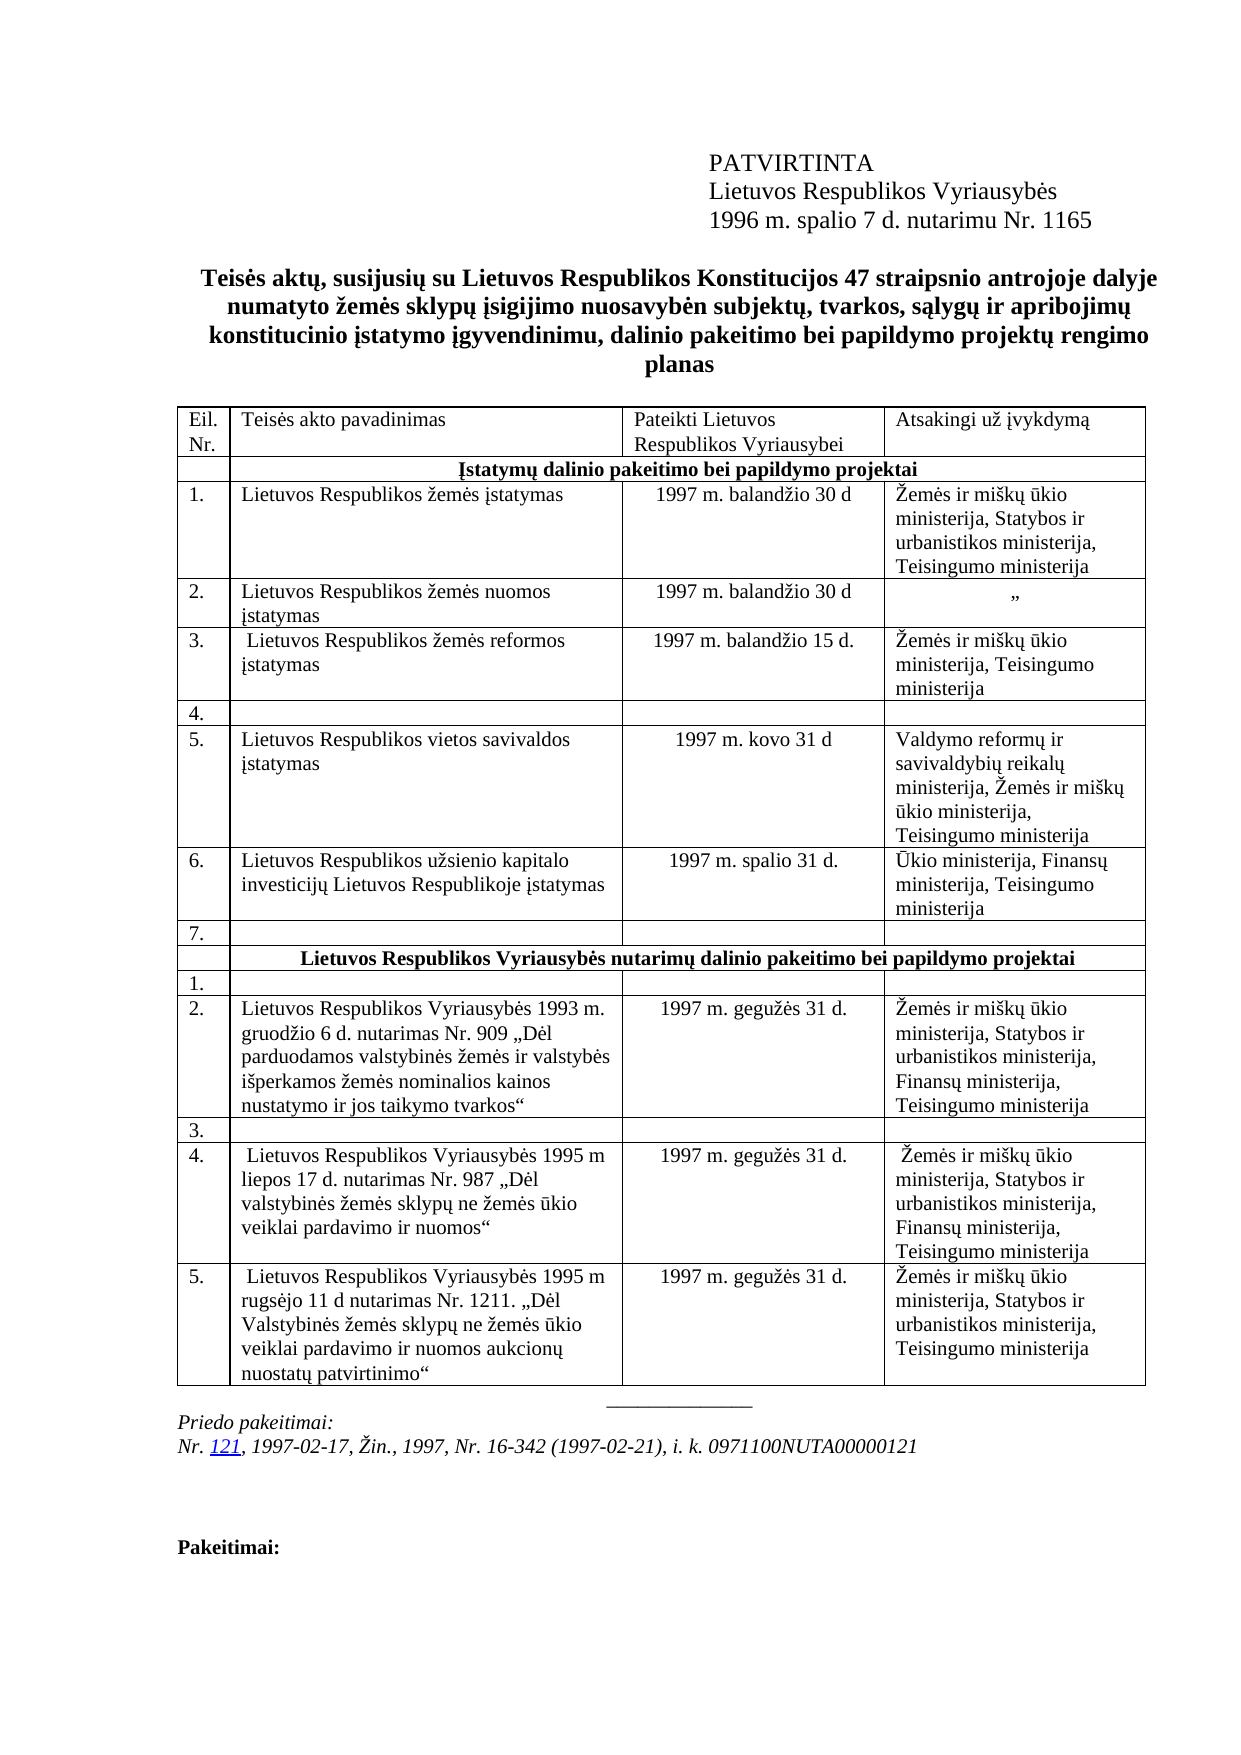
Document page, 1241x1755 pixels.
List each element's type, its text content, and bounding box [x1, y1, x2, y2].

table_cell Lietuvos Respublikos žemės įstatymas [231, 482, 622, 578]
table_cell 1997 m. gegužės 31 d. [623, 1264, 884, 1384]
text Priedo pakeitimai: [177, 1409, 1181, 1434]
table_cell [231, 1118, 622, 1142]
table_cell 1997 m. gegužės 31 d. [623, 996, 884, 1117]
table_cell [231, 701, 622, 725]
table_cell 1997 m. gegužės 31 d. [623, 1143, 884, 1263]
table_cell [885, 921, 1145, 945]
table_cell 7. [178, 921, 229, 945]
table_cell Lietuvos Respublikos užsienio kapitalo investicijų Lietuvos Respublikoje įstatymas [231, 848, 622, 920]
table_cell 2. [178, 996, 229, 1117]
table_cell Lietuvos Respublikos vietos savivaldos įstatymas [231, 726, 622, 847]
table_cell „ [885, 579, 1145, 627]
table_cell [178, 946, 229, 970]
table_cell Lietuvos Respublikos žemės reformos įstatymas [231, 628, 622, 700]
text Teisės aktų, susijusių su Lietuvos Respublikos Konstitucijos 47 straipsnio antrojoje dalyje numatyto žemės sklypų įsigijimo nuosavybėn subjektų, tvarkos, sąlygų ir apribojimų konstitucinio įstatymo įgyvendinimu, dalinio pakeitimo bei papildymo projektų rengimo planas [177, 263, 1181, 378]
text Pakeitimai: [177, 1534, 1181, 1559]
table_cell Lietuvos Respublikos Vyriausybės 1995 m liepos 17 d. nutarimas Nr. 987 „Dėl valstybinės žemės sklypų ne žemės ūkio veiklai pardavimo ir nuomos“ [231, 1143, 622, 1263]
table_cell Lietuvos Respublikos Vyriausybės 1995 m rugsėjo 11 d nutarimas Nr. 1211. „Dėl Valstybinės žemės sklypų ne žemės ūkio veiklai pardavimo ir nuomos aukcionų nuostatų patvirtinimo“ [231, 1264, 622, 1384]
table_cell Lietuvos Respublikos Vyriausybės nutarimų dalinio pakeitimo bei papildymo projektai [231, 946, 1145, 970]
table_cell Įstatymų dalinio pakeitimo bei papildymo projektai [231, 457, 1145, 481]
table_cell 2. [178, 579, 229, 627]
text 1996 m. spalio 7 d. nutarimu Nr. 1165 [177, 205, 1181, 234]
table_cell 1. [178, 971, 229, 995]
table_cell [623, 971, 884, 995]
table_cell [178, 457, 229, 481]
table_cell 1997 m. balandžio 15 d. [623, 628, 884, 700]
table_cell [623, 701, 884, 725]
table_cell [623, 921, 884, 945]
table_cell 4. [178, 1143, 229, 1263]
table_cell 1997 m. kovo 31 d [623, 726, 884, 847]
table_header Pateikti Lietuvos Respublikos Vyriausybei [623, 408, 884, 456]
table_cell 3. [178, 628, 229, 700]
table_cell [885, 701, 1145, 725]
table_cell 6. [178, 848, 229, 920]
table_cell [885, 1118, 1145, 1142]
table_cell 4. [178, 701, 229, 725]
text Nr. 121, 1997-02-17, Žin., 1997, Nr. 16-342 (1997-02-21), i. k. 0971100NUTA00000121 [177, 1434, 1181, 1458]
text ______________ [177, 1386, 1181, 1409]
table_cell Žemės ir miškų ūkio ministerija, Statybos ir urbanistikos ministerija, Finansų ministerija, Teisingumo ministerija [885, 1143, 1145, 1263]
table_cell 1. [178, 482, 229, 578]
table_cell 5. [178, 1264, 229, 1384]
text Lietuvos Respublikos Vyriausybės [177, 176, 1181, 205]
table_cell 1997 m. balandžio 30 d [623, 579, 884, 627]
table_header Eil.Nr. [178, 408, 229, 456]
table_cell Valdymo reformų ir savivaldybių reikalų ministerija, Žemės ir miškų ūkio ministerija, Teisingumo ministerija [885, 726, 1145, 847]
table_cell [885, 971, 1145, 995]
table_cell Žemės ir miškų ūkio ministerija, Statybos ir urbanistikos ministerija, Teisingumo ministerija [885, 482, 1145, 578]
table_header Teisės akto pavadinimas [231, 408, 622, 456]
table_cell 1997 m. balandžio 30 d [623, 482, 884, 578]
table_cell 1997 m. spalio 31 d. [623, 848, 884, 920]
table_cell Ūkio ministerija, Finansų ministerija, Teisingumo ministerija [885, 848, 1145, 920]
table_cell [231, 921, 622, 945]
table_cell Lietuvos Respublikos Vyriausybės 1993 m. gruodžio 6 d. nutarimas Nr. 909 „Dėl parduodamos valstybinės žemės ir valstybės išperkamos žemės nominalios kainos nustatymo ir jos taikymo tvarkos“ [231, 996, 622, 1117]
table_cell Lietuvos Respublikos žemės nuomos įstatymas [231, 579, 622, 627]
table_cell [623, 1118, 884, 1142]
table_cell 5. [178, 726, 229, 847]
table_cell Žemės ir miškų ūkio ministerija, Statybos ir urbanistikos ministerija, Teisingumo ministerija [885, 1264, 1145, 1384]
table_cell 3. [178, 1118, 229, 1142]
text PATVIRTINTA [177, 148, 1181, 176]
table_cell Žemės ir miškų ūkio ministerija, Statybos ir urbanistikos ministerija, Finansų ministerija, Teisingumo ministerija [885, 996, 1145, 1117]
table_cell Žemės ir miškų ūkio ministerija, Teisingumo ministerija [885, 628, 1145, 700]
table_header Atsakingi už įvykdymą [885, 408, 1145, 456]
table_cell [231, 971, 622, 995]
